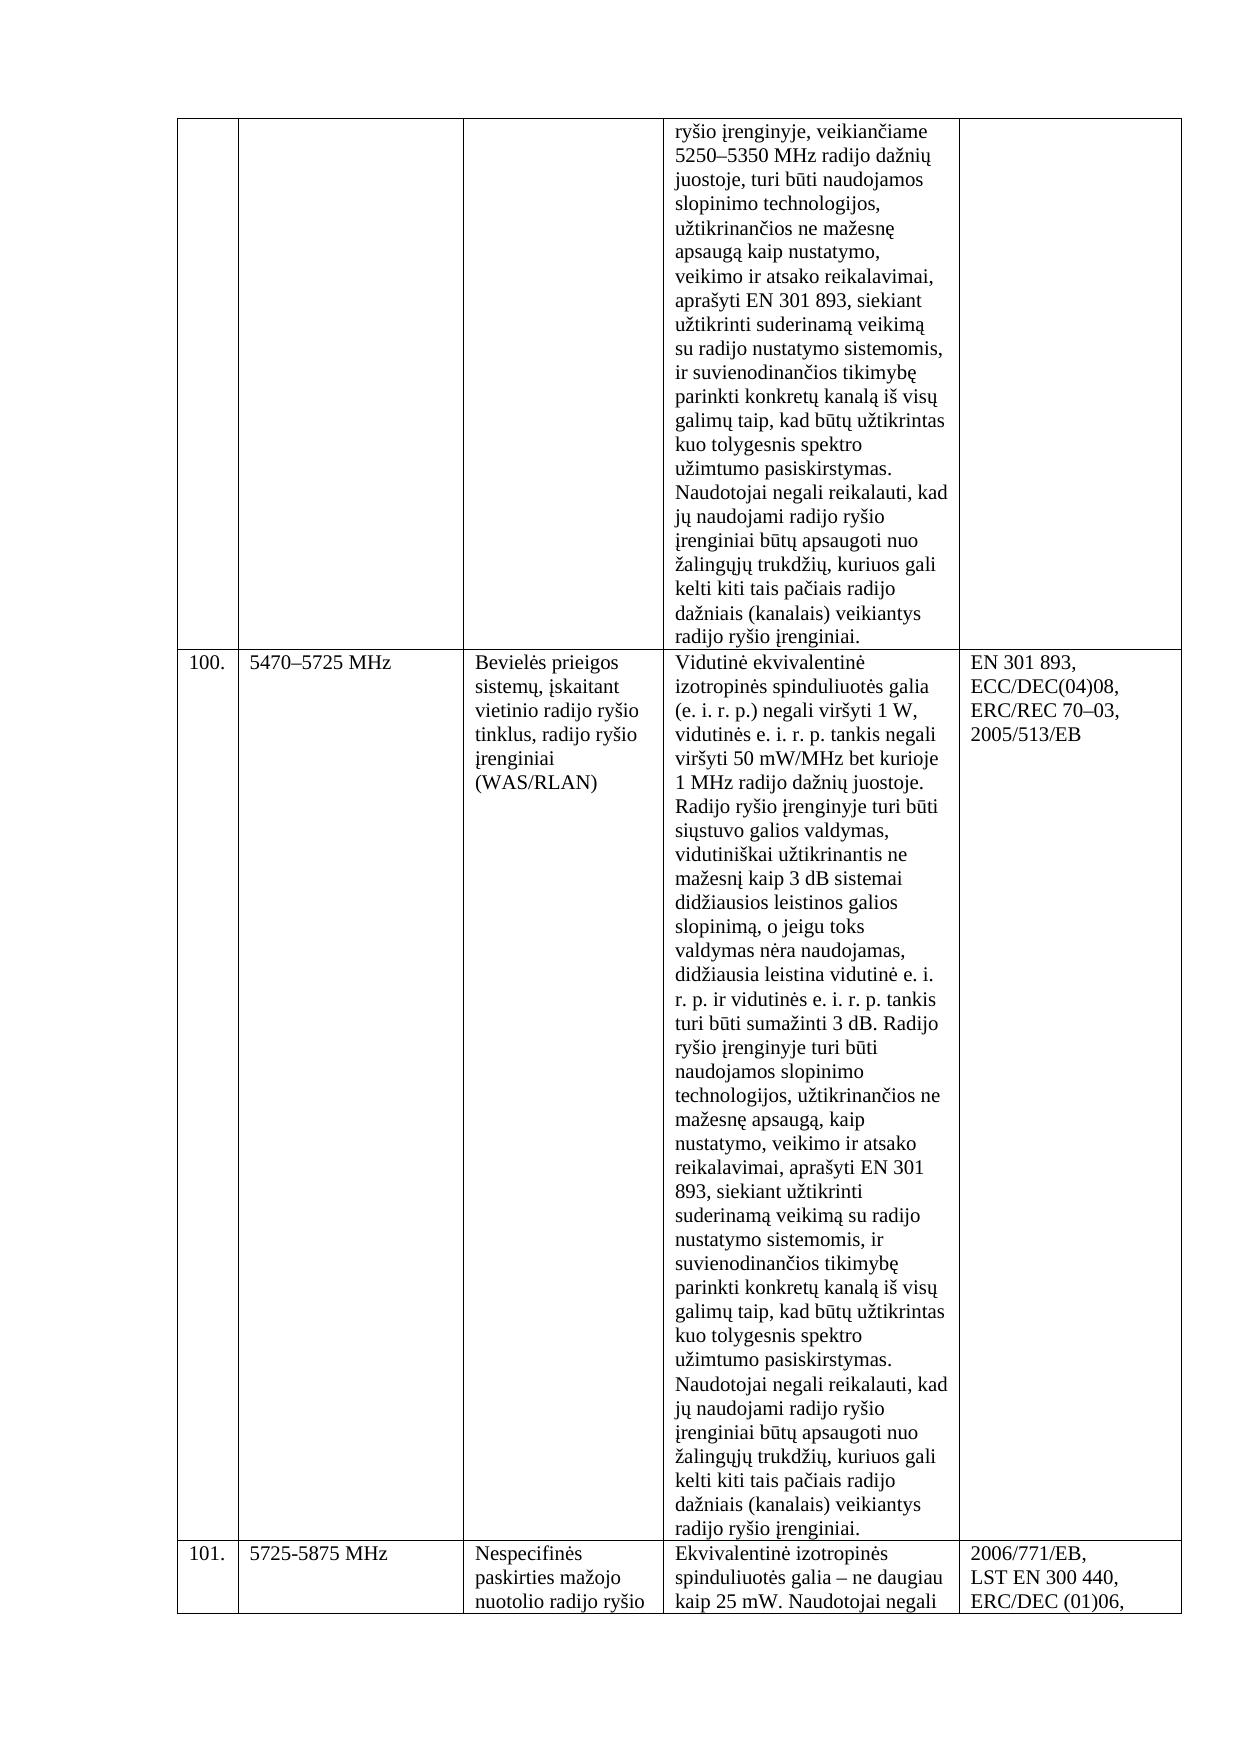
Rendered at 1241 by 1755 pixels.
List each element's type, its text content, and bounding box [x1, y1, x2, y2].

table_cell 101. [178, 1541, 238, 1613]
table_cell 100. [178, 650, 238, 1540]
table_cell 5470–5725 MHz [239, 650, 463, 1540]
table_cell [239, 119, 463, 648]
table_cell Nespecifinės paskirties mažojo nuotolio radijo ryšio [464, 1541, 663, 1613]
table_cell [464, 119, 663, 648]
table_cell Ekvivalentinė izotropinės spinduliuotės galia – ne daugiau kaip 25 mW. Naudotojai negali [664, 1541, 959, 1613]
table_cell 2006/771/EB, LST EN 300 440, ERC/DEC (01)06, [960, 1541, 1181, 1613]
table_cell Bevielės prieigos sistemų, įskaitant vietinio radijo ryšio tinklus, radijo ryšio įrenginiai (WAS/RLAN) [464, 650, 663, 1540]
table_cell [178, 119, 238, 648]
table_cell ryšio įrenginyje, veikiančiame 5250–5350 MHz radijo dažnių juostoje, turi būti naudojamos slopinimo technologijos, užtikrinančios ne mažesnę apsaugą kaip nustatymo, veikimo ir atsako reikalavimai, aprašyti EN 301 893, siekiant užtikrinti suderinamą veikimą su radijo nustatymo sistemomis, ir suvienodinančios tikimybę parinkti konkretų kanalą iš visų galimų taip, kad būtų užtikrintas kuo tolygesnis spektro užimtumo pasiskirstymas. Naudotojai negali reikalauti, kad jų naudojami radijo ryšio įrenginiai būtų apsaugoti nuo žalingųjų trukdžių, kuriuos gali kelti kiti tais pačiais radijo dažniais (kanalais) veikiantys radijo ryšio įrenginiai. [664, 119, 959, 648]
table_cell 5725-5875 MHz [239, 1541, 463, 1613]
table_cell EN 301 893, ECC/DEC(04)08, ERC/REC 70–03, 2005/513/EB [960, 650, 1181, 1540]
table_cell Vidutinė ekvivalentinė izotropinės spinduliuotės galia (e. i. r. p.) negali viršyti 1 W, vidutinės e. i. r. p. tankis negali viršyti 50 mW/MHz bet kurioje 1 MHz radijo dažnių juostoje. Radijo ryšio įrenginyje turi būti siųstuvo galios valdymas, vidutiniškai užtikrinantis ne mažesnį kaip 3 dB sistemai didžiausios leistinos galios slopinimą, o jeigu toks valdymas nėra naudojamas, didžiausia leistina vidutinė e. i. r. p. ir vidutinės e. i. r. p. tankis turi būti sumažinti 3 dB. Radijo ryšio įrenginyje turi būti naudojamos slopinimo technologijos, užtikrinančios ne mažesnę apsaugą, kaip nustatymo, veikimo ir atsako reikalavimai, aprašyti EN 301 893, siekiant užtikrinti suderinamą veikimą su radijo nustatymo sistemomis, ir suvienodinančios tikimybę parinkti konkretų kanalą iš visų galimų taip, kad būtų užtikrintas kuo tolygesnis spektro užimtumo pasiskirstymas. Naudotojai negali reikalauti, kad jų naudojami radijo ryšio įrenginiai būtų apsaugoti nuo žalingųjų trukdžių, kuriuos gali kelti kiti tais pačiais radijo dažniais (kanalais) veikiantys radijo ryšio įrenginiai. [664, 650, 959, 1540]
table_cell [960, 119, 1181, 648]
